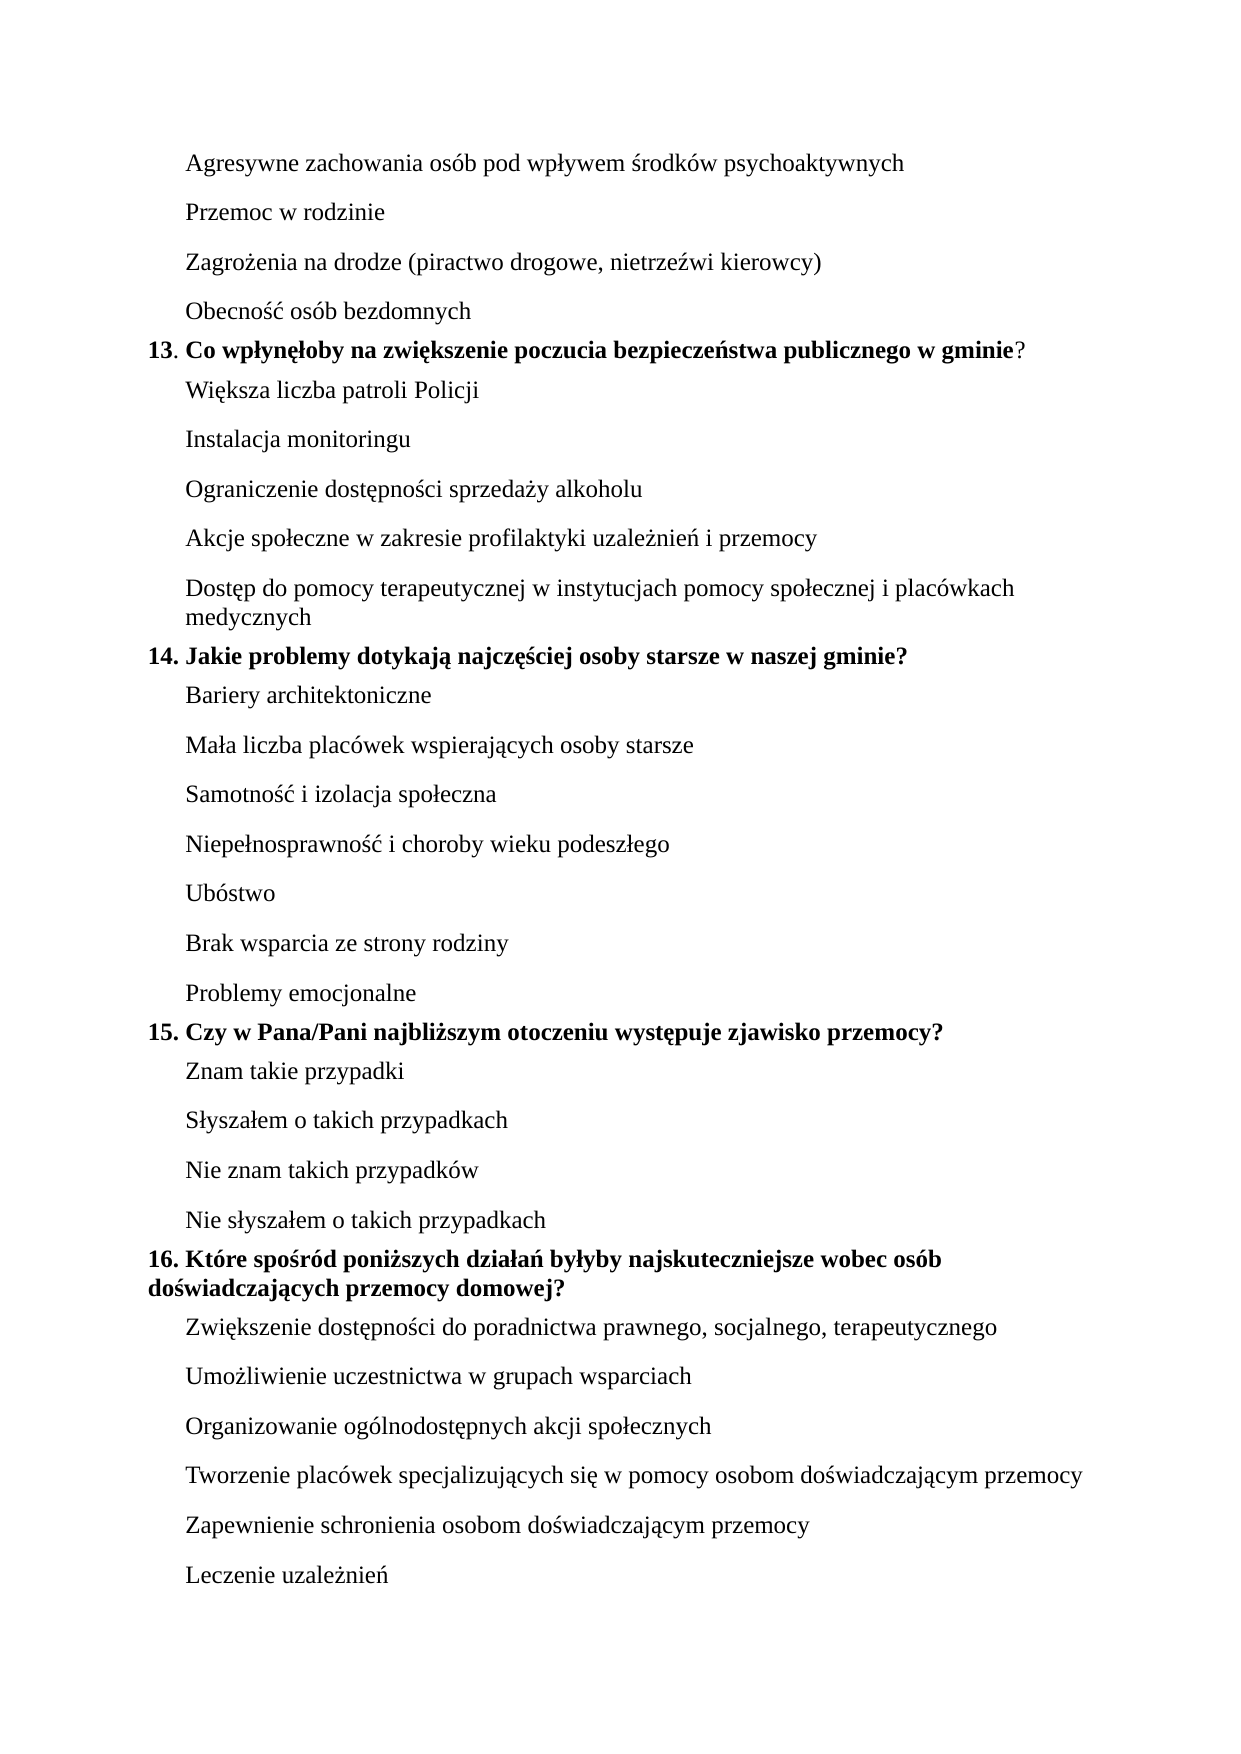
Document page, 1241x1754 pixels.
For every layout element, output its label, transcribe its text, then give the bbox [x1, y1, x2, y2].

text Nie słyszałem o takich przypadkach [185, 1205, 1093, 1233]
text Słyszałem o takich przypadkach [185, 1106, 1093, 1134]
text Dostęp do pomocy terapeutycznej w instytucjach pomocy społecznej i placówkach medycznych [185, 573, 1093, 631]
text Zapewnienie schronienia osobom doświadczającym przemocy [185, 1510, 1093, 1539]
text 15. Czy w Pana/Pani najbliższym otoczeniu występuje zjawisko przemocy? [148, 1017, 1093, 1046]
text 14. Jakie problemy dotykają najczęściej osoby starsze w naszej gminie? [148, 641, 1093, 670]
text Brak wsparcia ze strony rodziny [185, 928, 1093, 957]
text Ograniczenie dostępności sprzedaży alkoholu [185, 474, 1093, 503]
text 16. Które spośród poniższych działań byłyby najskuteczniejsze wobec osób doświadczających przemocy domowej? [148, 1244, 1093, 1301]
text Tworzenie placówek specjalizujących się w pomocy osobom doświadczającym przemocy [185, 1461, 1093, 1489]
text Ubóstwo [185, 878, 1093, 907]
text Akcje społeczne w zakresie profilaktyki uzależnień i przemocy [185, 523, 1093, 552]
text Umożliwienie uczestnictwa w grupach wsparciach [185, 1361, 1093, 1390]
text Problemy emocjonalne [185, 978, 1093, 1006]
text Agresywne zachowania osób pod wpływem środków psychoaktywnych [185, 148, 1093, 176]
text Organizowanie ogólnodostępnych akcji społecznych [185, 1411, 1093, 1440]
text Zwiększenie dostępności do poradnictwa prawnego, socjalnego, terapeutycznego [185, 1312, 1093, 1341]
text Bariery architektoniczne [185, 680, 1093, 709]
text Mała liczba placówek wspierających osoby starsze [185, 730, 1093, 758]
text Instalacja monitoringu [185, 424, 1093, 453]
text Znam takie przypadki [185, 1056, 1093, 1085]
text Większa liczba patroli Policji [185, 375, 1093, 403]
text Leczenie uzależnień [185, 1560, 1093, 1588]
text Niepełnosprawność i choroby wieku podeszłego [185, 829, 1093, 858]
text Nie znam takich przypadków [185, 1155, 1093, 1184]
text Samotność i izolacja społeczna [185, 779, 1093, 808]
text Przemoc w rodzinie [185, 197, 1093, 226]
text Obecność osób bezdomnych [185, 296, 1093, 325]
text Zagrożenia na drodze (piractwo drogowe, nietrzeźwi kierowcy) [185, 247, 1093, 276]
text 13. Co wpłynęłoby na zwiększenie poczucia bezpieczeństwa publicznego w gminie? [148, 336, 1093, 364]
